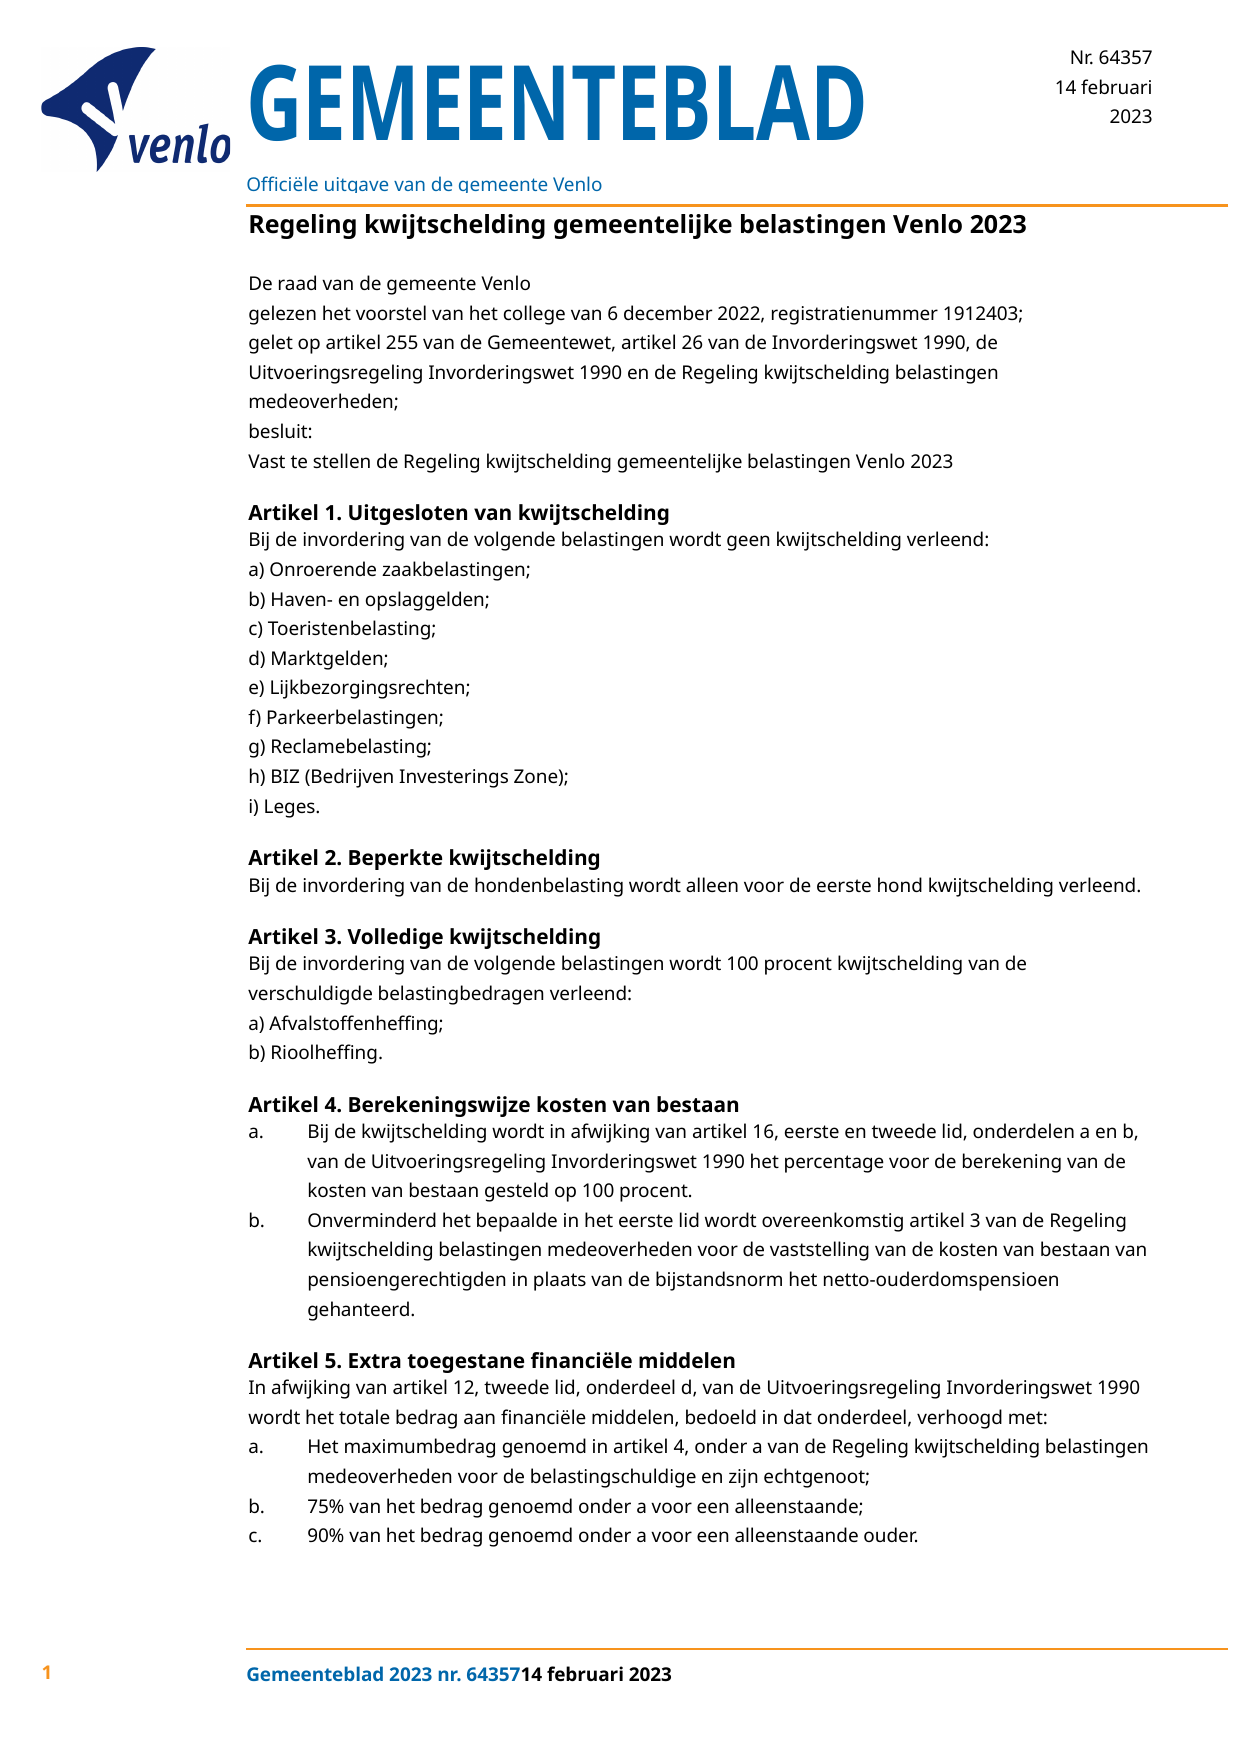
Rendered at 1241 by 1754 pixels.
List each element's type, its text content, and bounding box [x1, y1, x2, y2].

text d) Marktgelden; [248, 645, 1152, 671]
text Artikel 4. Berekeningswijze kosten van bestaan [248, 1090, 1152, 1118]
text Bij de invordering van de hondenbelasting wordt alleen voor de eerste hond kwijtschelding verleend. [248, 872, 1152, 897]
text Artikel 3. Volledige kwijtschelding [248, 922, 1152, 951]
picture [41, 47, 231, 172]
text i) Leges. [248, 793, 1152, 819]
text besluit: [248, 418, 1152, 444]
text g) Reclamebelasting; [248, 734, 1152, 759]
list Het maximumbedrag genoemd in artikel 4, onder a van de Regeling kwijtschelding belastingen medeoverheden voor de belastingschuldige en zijn echtgenoot; [248, 1434, 1152, 1489]
text Artikel 2. Beperkte kwijtschelding [248, 843, 1152, 872]
text c) Toeristenbelasting; [248, 615, 1152, 641]
text Bij de invordering van de volgende belastingen wordt 100 procent kwijtschelding van de verschuldigde belastingbedragen verleend: [248, 951, 1152, 1006]
text a) Afvalstoffenheffing; [248, 1010, 1152, 1036]
list 75% van het bedrag genoemd onder a voor een alleenstaande; [248, 1493, 1152, 1519]
text b) Haven- en opslaggelden; [248, 586, 1152, 612]
text Artikel 5. Extra toegestane financiële middelen [248, 1346, 1152, 1374]
list 90% van het bedrag genoemd onder a voor een alleenstaande ouder. [248, 1522, 1152, 1548]
text Artikel 1. Uitgesloten van kwijtschelding [248, 498, 1152, 527]
text Vast te stellen de Regeling kwijtschelding gemeentelijke belastingen Venlo 2023 [248, 448, 1152, 473]
text gelezen het voorstel van het college van 6 december 2022, registratienummer 1912403; [248, 300, 1152, 326]
text De raad van de gemeente Venlo [248, 270, 1152, 296]
text a) Onroerende zaakbelastingen; [248, 556, 1152, 582]
text Bij de invordering van de volgende belastingen wordt geen kwijtschelding verleend: [248, 527, 1152, 552]
text e) Lijkbezorgingsrechten; [248, 674, 1152, 700]
text b) Rioolheffing. [248, 1039, 1152, 1065]
text h) BIZ (Bedrijven Investerings Zone); [248, 763, 1152, 789]
text In afwijking van artikel 12, tweede lid, onderdeel d, van de Uitvoeringsregeling Invorderingswet 1990 wordt het totale bedrag aan financiële middelen, bedoeld in dat onderdeel, verhoogd met: [248, 1374, 1152, 1430]
text Regeling kwijtschelding gemeentelijke belastingen Venlo 2023 [248, 207, 1152, 241]
list Onverminderd het bepaalde in het eerste lid wordt overeenkomstig artikel 3 van de Regeling kwijtschelding belastingen medeoverheden voor de vaststelling van de kosten van bestaan van pensioengerechtigden in plaats van de bijstandsnorm het netto-ouderdomspensioen gehanteerd. [248, 1207, 1152, 1321]
text f) Parkeerbelastingen; [248, 704, 1152, 730]
list Bij de kwijtschelding wordt in afwijking van artikel 16, eerste en tweede lid, onderdelen a en b, van de Uitvoeringsregeling Invorderingswet 1990 het percentage voor de berekening van de kosten van bestaan gesteld op 100 procent. [248, 1118, 1152, 1203]
text gelet op artikel 255 van de Gemeentewet, artikel 26 van de Invorderingswet 1990, de Uitvoeringsregeling Invorderingswet 1990 en de Regeling kwijtschelding belastingen medeoverheden; [248, 329, 1152, 414]
